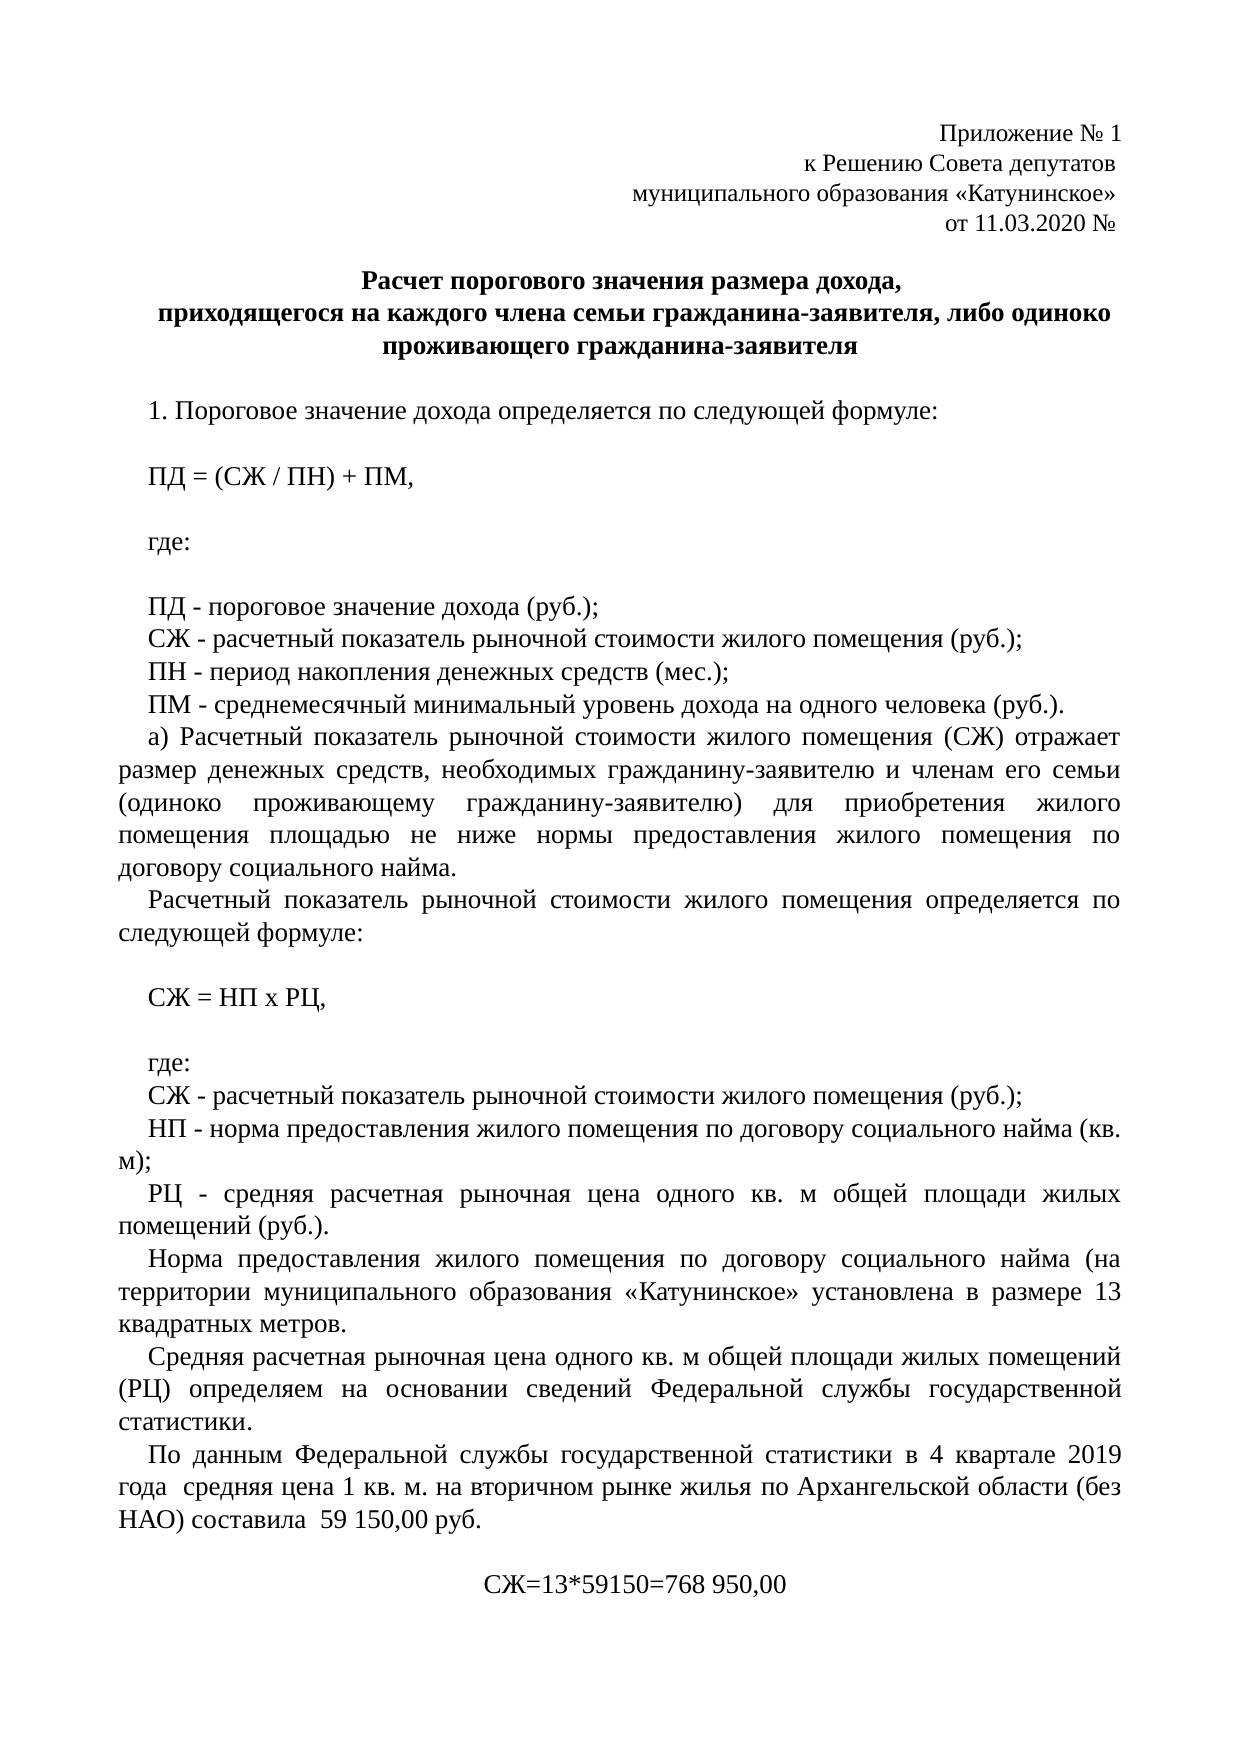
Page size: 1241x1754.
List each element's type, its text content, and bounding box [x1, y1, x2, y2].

text Норма предоставления жилого помещения по договору социального найма (на территории муниципального образования «Катунинское» установлена в размере 13 квадратных метров. [118, 1242, 1122, 1338]
text ПН - период накопления денежных средств (мес.); [118, 655, 1122, 686]
text Расчет порогового значения размера дохода, [118, 264, 1122, 295]
text РЦ - средняя расчетная рыночная цена одного кв. м общей площади жилых помещений (руб.). [118, 1177, 1122, 1241]
text Средняя расчетная рыночная цена одного кв. м общей площади жилых помещений (РЦ) определяем на основании сведений Федеральной службы государственной статистики. [118, 1340, 1122, 1436]
text По данным Федеральной службы государственной статистики в 4 квартале 2019 года средняя цена 1 кв. м. на вторичном рынке жилья по Архангельской области (без НАО) составила 59 150,00 руб. [118, 1438, 1122, 1534]
text приходящегося на каждого члена семьи гражданина-заявителя, либо одиноко проживающего гражданина-заявителя [118, 296, 1122, 360]
text а) Расчетный показатель рыночной стоимости жилого помещения (СЖ) отражает размер денежных средств, необходимых гражданину-заявителю и членам его семьи (одиноко проживающему гражданину-заявителю) для приобретения жилого помещения площадью не ниже нормы предоставления жилого помещения по договору социального найма. [118, 720, 1122, 882]
text СЖ - расчетный показатель рыночной стоимости жилого помещения (руб.); [118, 623, 1122, 654]
text Приложение № 1 [118, 118, 1122, 147]
text где: [118, 1046, 1122, 1078]
text ПМ - среднемесячный минимальный уровень дохода на одного человека (руб.). [118, 688, 1122, 719]
text ПД - пороговое значение дохода (руб.); [118, 590, 1122, 621]
text 1. Пороговое значение дохода определяется по следующей формуле: [118, 394, 1122, 426]
text ПД = (СЖ / ПН) + ПМ, [118, 459, 1122, 491]
text Расчетный показатель рыночной стоимости жилого помещения определяется по следующей формуле: [118, 883, 1122, 947]
text к Решению Совета депутатов [118, 148, 1122, 177]
text муниципального образования «Катунинское» [118, 178, 1122, 207]
text где: [118, 525, 1122, 556]
text СЖ - расчетный показатель рыночной стоимости жилого помещения (руб.); [118, 1079, 1122, 1110]
text СЖ=13*59150=768 950,00 [118, 1568, 1122, 1599]
text СЖ = НП х РЦ, [118, 981, 1122, 1012]
text от 11.03.2020 № [118, 208, 1122, 237]
text НП - норма предоставления жилого помещения по договору социального найма (кв. м); [118, 1112, 1122, 1175]
